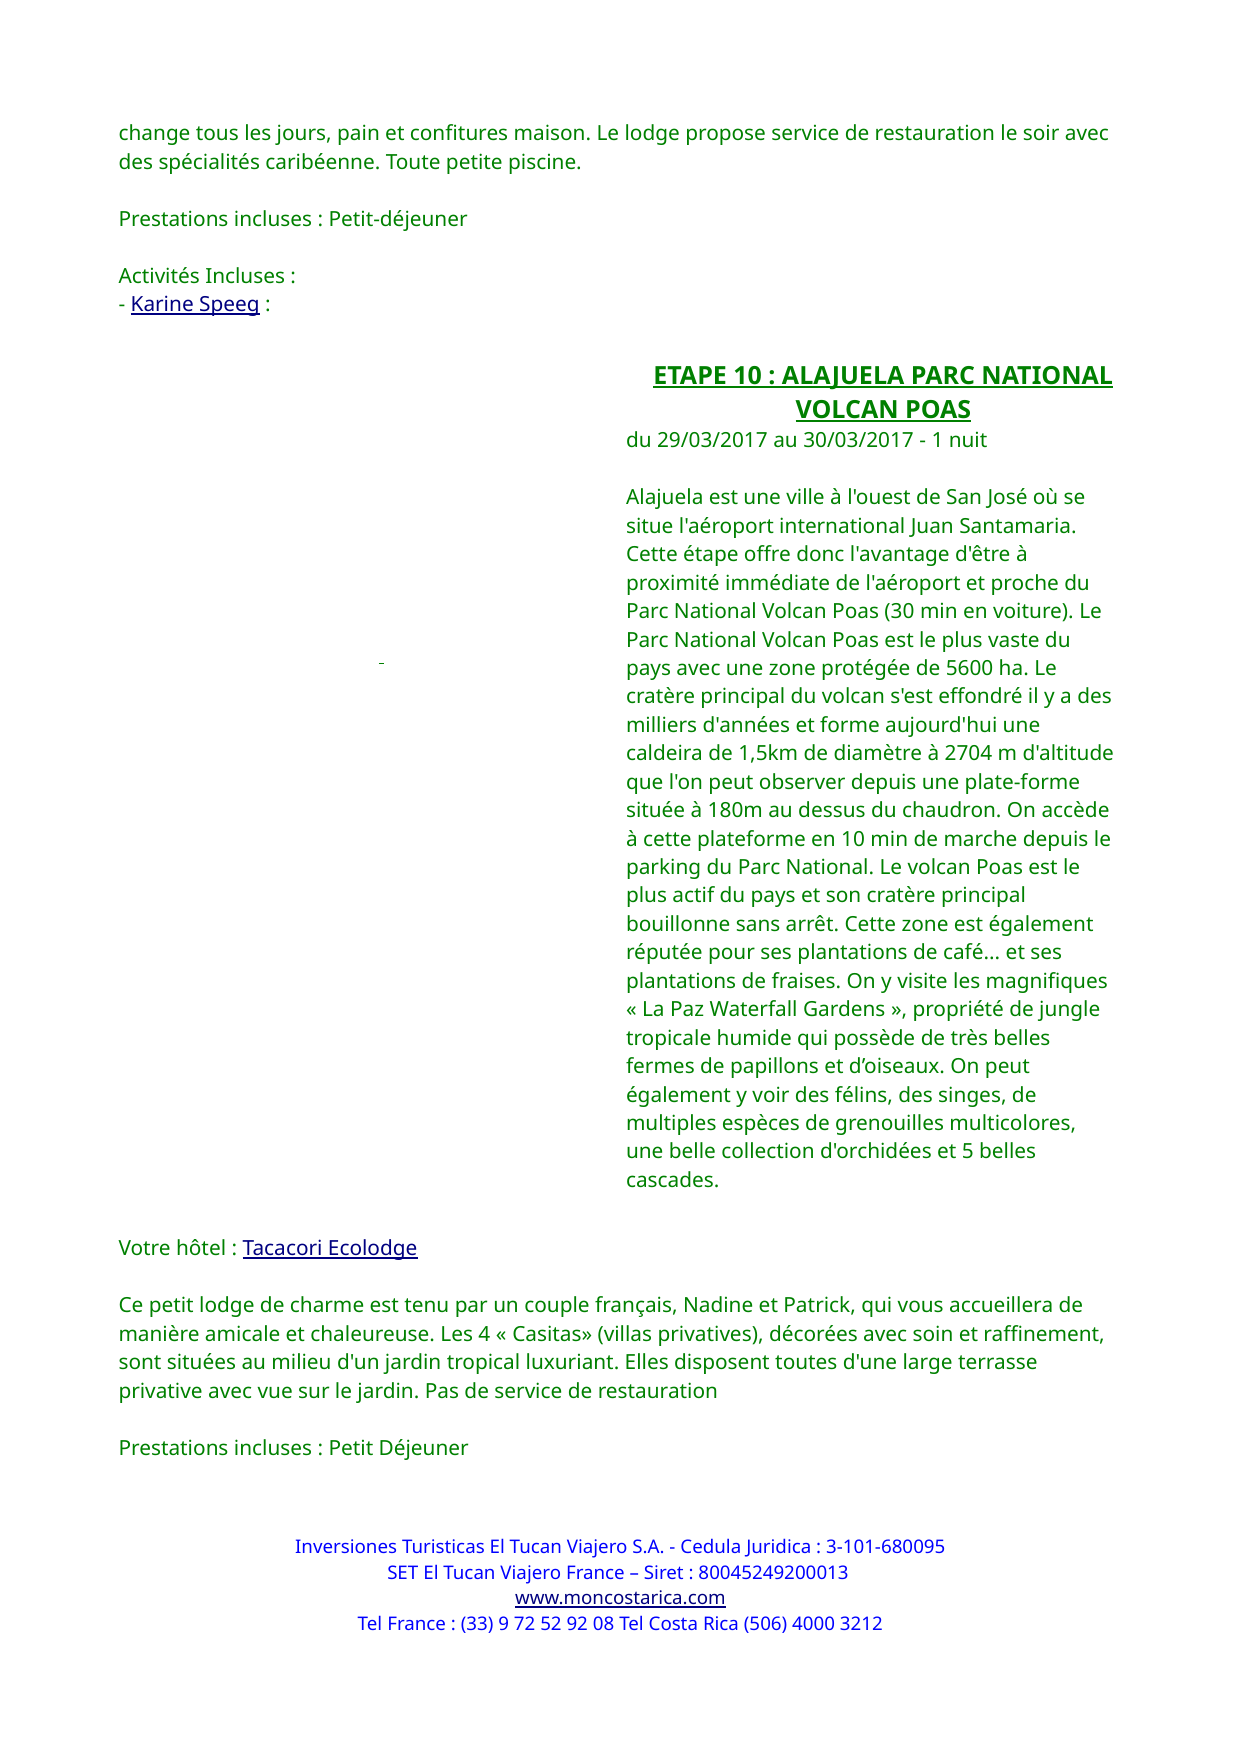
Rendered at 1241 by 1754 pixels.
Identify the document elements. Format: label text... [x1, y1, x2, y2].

table_header ETAPE 10 : ALAJUELA PARC NATIONAL VOLCAN POAS du 29/03/2017 au 30/03/2017 - 1 nuit Alajuela est une ville à l'ouest de San José où se situe l'aéroport international Juan Santamaria. Cette étape offre donc l'avantage d'être à proximité immédiate de l'aéroport et proche du Parc National Volcan Poas (30 min en voiture). Le Parc National Volcan Poas est le plus vaste du pays avec une zone protégée de 5600 ha. Le cratère principal du volcan s'est effondré il y a des milliers d'années et forme aujourd'hui une caldeira de 1,5km de diamètre à 2704 m d'altitude que l'on peut observer depuis une plate-forme située à 180m au dessus du chaudron. On accède à cette plateforme en 10 min de marche depuis le parking du Parc National. Le volcan Poas est le plus actif du pays et son cratère principal bouillonne sans arrêt. Cette zone est également réputée pour ses plantations de café... et ses plantations de fraises. On y visite les magnifiques « La Paz Waterfall Gardens », propriété de jungle tropicale humide qui possède de très belles fermes de papillons et d’oiseaux. On peut également y voir des félins, des singes, de multiples espèces de grenouilles multicolores, une belle collection d'orchidées et 5 belles cascades. [620, 352, 1122, 1199]
text Prestations incluses : Petit-déjeuner [118, 204, 1122, 232]
text Prestations incluses : Petit Déjeuner [118, 1433, 1122, 1461]
text Activités Incluses : [118, 261, 1122, 289]
text Ce petit lodge de charme est tenu par un couple français, Nadine et Patrick, qui vous accueillera de manière amicale et chaleureuse. Les 4 « Casitas» (villas privatives), décorées avec soin et raffinement, sont situées au milieu d'un jardin tropical luxuriant. Elles disposent toutes d'une large terrasse privative avec vue sur le jardin. Pas de service de restauration [118, 1290, 1122, 1404]
text - Karine Speeg : [118, 289, 1122, 318]
text change tous les jours, pain et confitures maison. Le lodge propose service de restauration le soir avec des spécialités caribéenne. Toute petite piscine. [118, 118, 1122, 175]
text Votre hôtel : Tacacori Ecolodge [118, 1233, 1122, 1262]
table_header [118, 352, 620, 1199]
